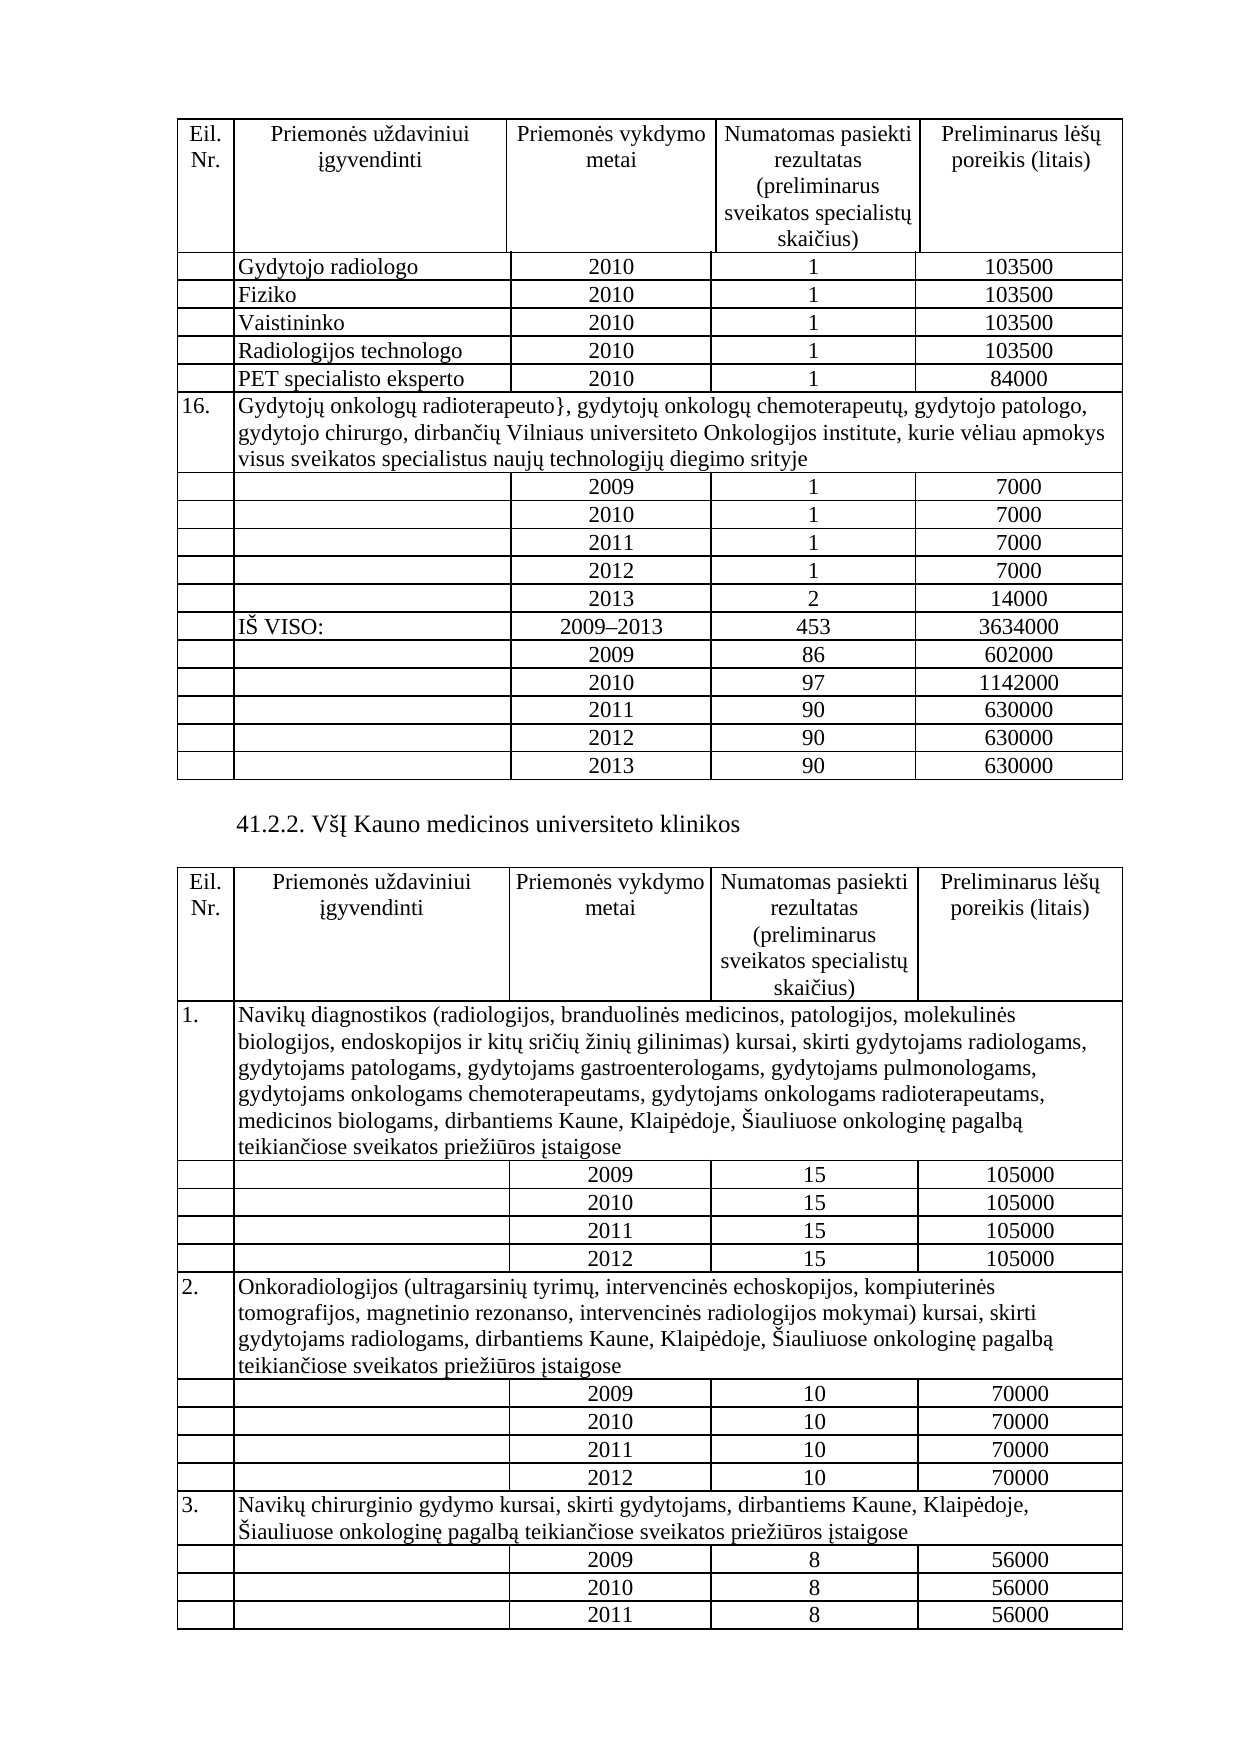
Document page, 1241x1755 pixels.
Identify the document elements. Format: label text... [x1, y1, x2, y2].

table_header Eil. Nr. [178, 120, 233, 251]
table_cell 7000 [1118, 473, 1122, 499]
table_cell [229, 1408, 233, 1434]
table_cell 7000 [1118, 529, 1122, 555]
table_cell 2010 [510, 1189, 514, 1215]
table_cell 2012 [510, 1245, 514, 1271]
table_cell 70000 [1118, 1380, 1122, 1406]
table_cell [505, 1464, 509, 1490]
table_cell 2009 [510, 1161, 514, 1187]
table_cell [505, 1245, 509, 1271]
table_cell 2 [911, 585, 915, 611]
table_cell [505, 1189, 509, 1215]
table_cell 97 [911, 669, 915, 695]
table_cell 2011 [510, 1217, 514, 1243]
table_cell [229, 697, 233, 723]
table_cell 2009 [510, 1380, 514, 1406]
table_cell [229, 501, 233, 527]
table_cell [229, 1464, 233, 1490]
table_cell [505, 1436, 509, 1462]
table_cell 2. [178, 1273, 233, 1378]
table_cell 1. [178, 1002, 233, 1159]
table_cell [505, 1602, 509, 1628]
table_cell [505, 1217, 509, 1243]
table_cell [229, 529, 233, 555]
table_header Preliminarus lėšų poreikis (litais) [919, 868, 1122, 1000]
table_cell [229, 1189, 233, 1215]
table_cell 453 [911, 613, 915, 639]
table_cell [505, 1408, 509, 1434]
table_cell [229, 281, 233, 307]
table_cell 90 [911, 725, 915, 751]
table_cell 2011 [510, 1602, 514, 1628]
table_cell [229, 1546, 233, 1572]
table_cell [229, 1602, 233, 1628]
table_cell 70000 [1118, 1408, 1122, 1434]
table_cell [229, 641, 233, 667]
table_cell [505, 1546, 509, 1572]
table_cell 1 [911, 473, 915, 499]
table_cell 2012 [510, 1464, 514, 1490]
table_cell 1 [911, 253, 915, 279]
table_header Priemonės vykdymo metai [507, 120, 715, 251]
table_cell 1 [911, 501, 915, 527]
table_header Priemonės uždaviniui įgyvendinti [235, 868, 509, 1000]
table_cell 3. [178, 1492, 233, 1544]
table_header Preliminarus lėšų poreikis (litais) [921, 120, 1122, 251]
table_cell 7000 [1118, 557, 1122, 583]
table_cell 2010 [510, 1408, 514, 1434]
table_cell 84000 [1118, 365, 1122, 391]
table_cell 1 [911, 337, 915, 363]
table_cell [229, 473, 233, 499]
table_header Eil. Nr. [178, 868, 233, 1000]
table_cell 56000 [1118, 1574, 1122, 1600]
table_cell [229, 1245, 233, 1271]
table_cell [505, 1161, 509, 1187]
table_header Priemonės uždaviniui įgyvendinti [235, 120, 506, 251]
table_cell [229, 613, 233, 639]
table_cell [229, 1217, 233, 1243]
table_cell [229, 1574, 233, 1600]
table_cell 70000 [1118, 1464, 1122, 1490]
table_cell 7000 [1118, 501, 1122, 527]
table_cell 86 [911, 641, 915, 667]
table_cell [229, 725, 233, 751]
table_cell 14000 [1118, 585, 1122, 611]
table_cell [229, 365, 233, 391]
table_cell 70000 [1118, 1436, 1122, 1462]
table_cell [229, 337, 233, 363]
table_cell [505, 1574, 509, 1600]
table_cell [229, 309, 233, 335]
table_cell 1 [911, 281, 915, 307]
table_cell [229, 585, 233, 611]
table_cell 1 [911, 309, 915, 335]
table_header Priemonės vykdymo metai [510, 868, 710, 1000]
table_cell 1 [911, 557, 915, 583]
table_cell 1 [911, 529, 915, 555]
table_cell [229, 1161, 233, 1187]
table_cell [229, 253, 233, 279]
table_cell [229, 669, 233, 695]
table_cell 90 [911, 697, 915, 723]
table_cell [229, 752, 233, 779]
table_cell [229, 1436, 233, 1462]
table_cell 56000 [1118, 1602, 1122, 1628]
table_cell 1 [911, 365, 915, 391]
table_cell 2010 [510, 1574, 514, 1600]
table_cell 90 [911, 752, 915, 779]
table_cell 56000 [1118, 1546, 1122, 1572]
table_cell [229, 1380, 233, 1406]
text 41.2.2. VšĮ Kauno medicinos universiteto klinikos [177, 809, 1122, 838]
table_cell 16. [178, 393, 233, 472]
table_cell [229, 557, 233, 583]
table_cell [505, 1380, 509, 1406]
table_cell 2009 [510, 1546, 514, 1572]
table_cell 2011 [510, 1436, 514, 1462]
